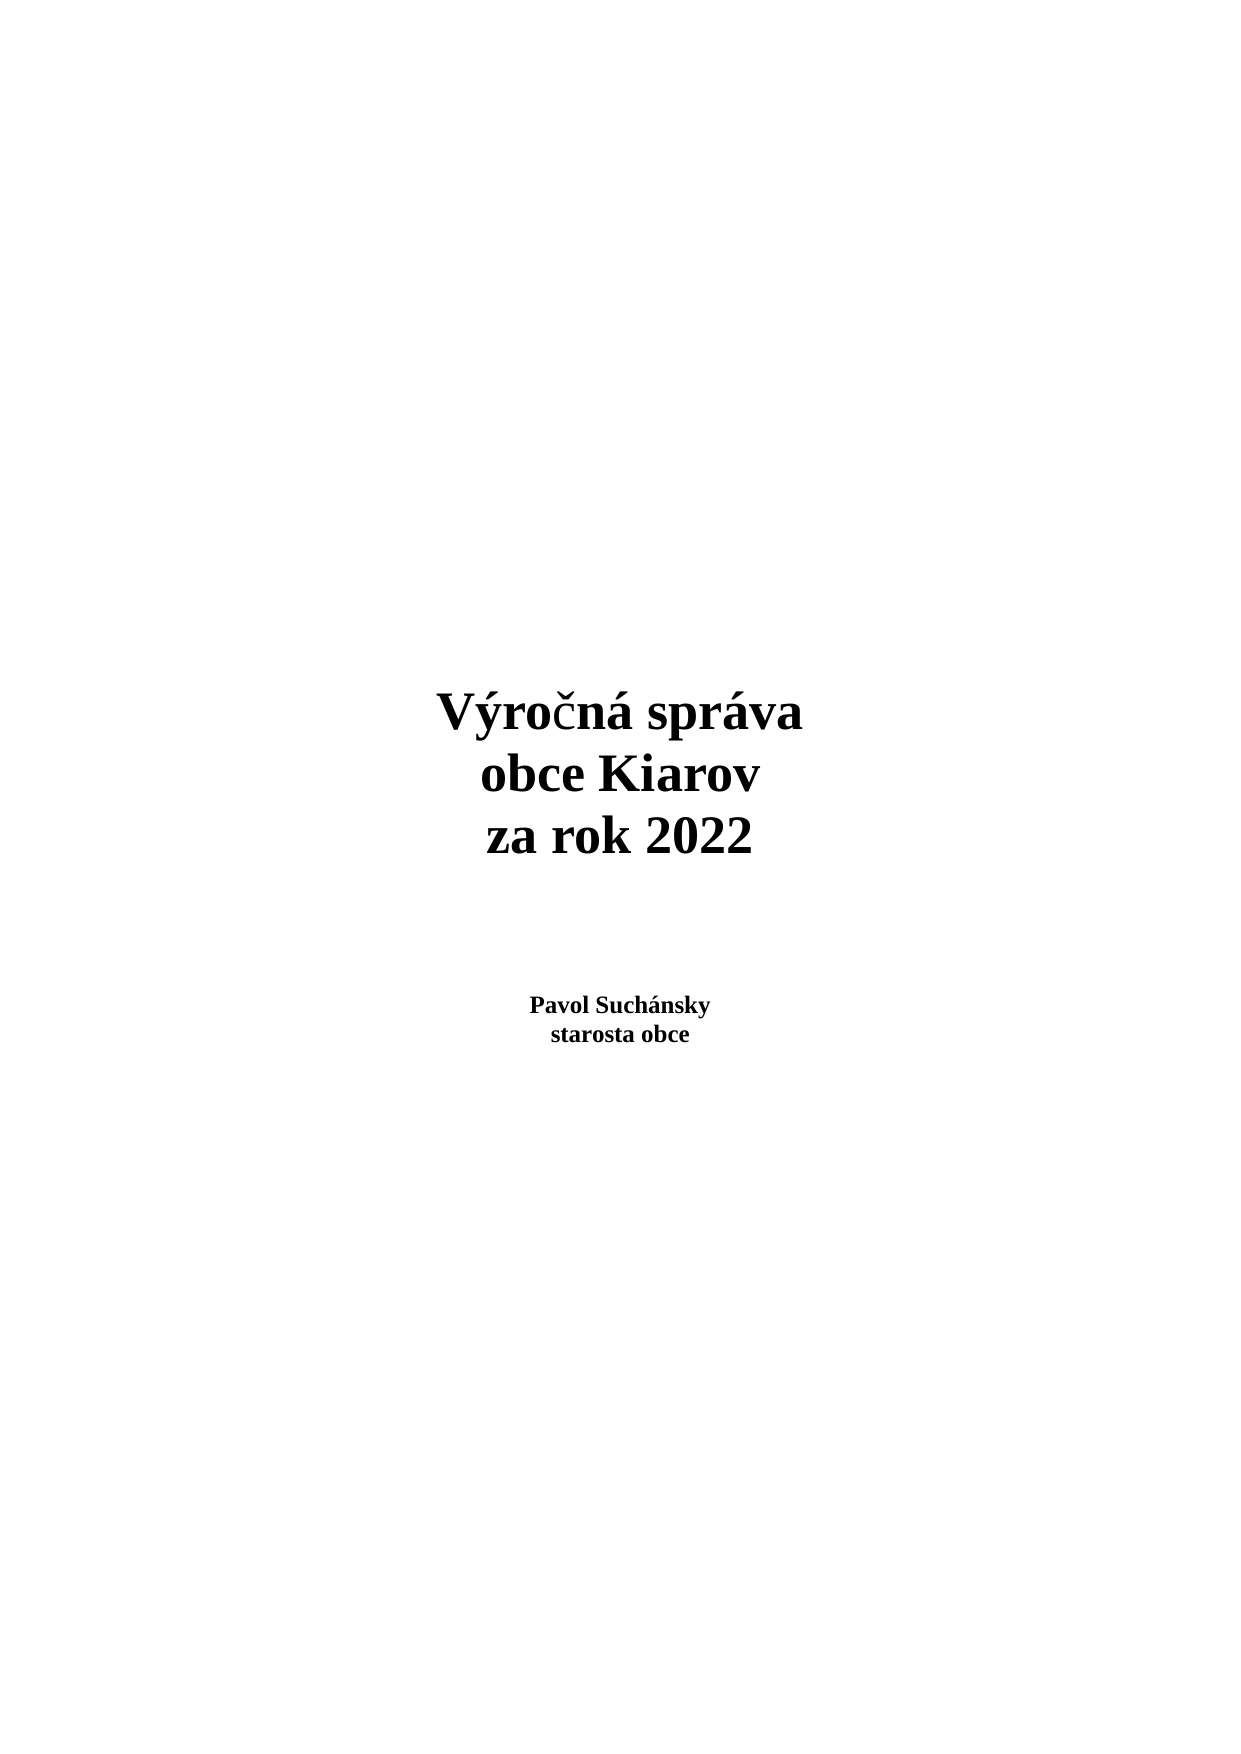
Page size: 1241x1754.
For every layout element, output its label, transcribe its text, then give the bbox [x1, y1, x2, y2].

text obce Kiarov [118, 741, 1122, 803]
text starosta obce [118, 1019, 1122, 1048]
text Výročná správa [118, 679, 1122, 741]
text za rok 2022 [118, 803, 1122, 866]
text Pavol Suchánsky [118, 990, 1122, 1019]
